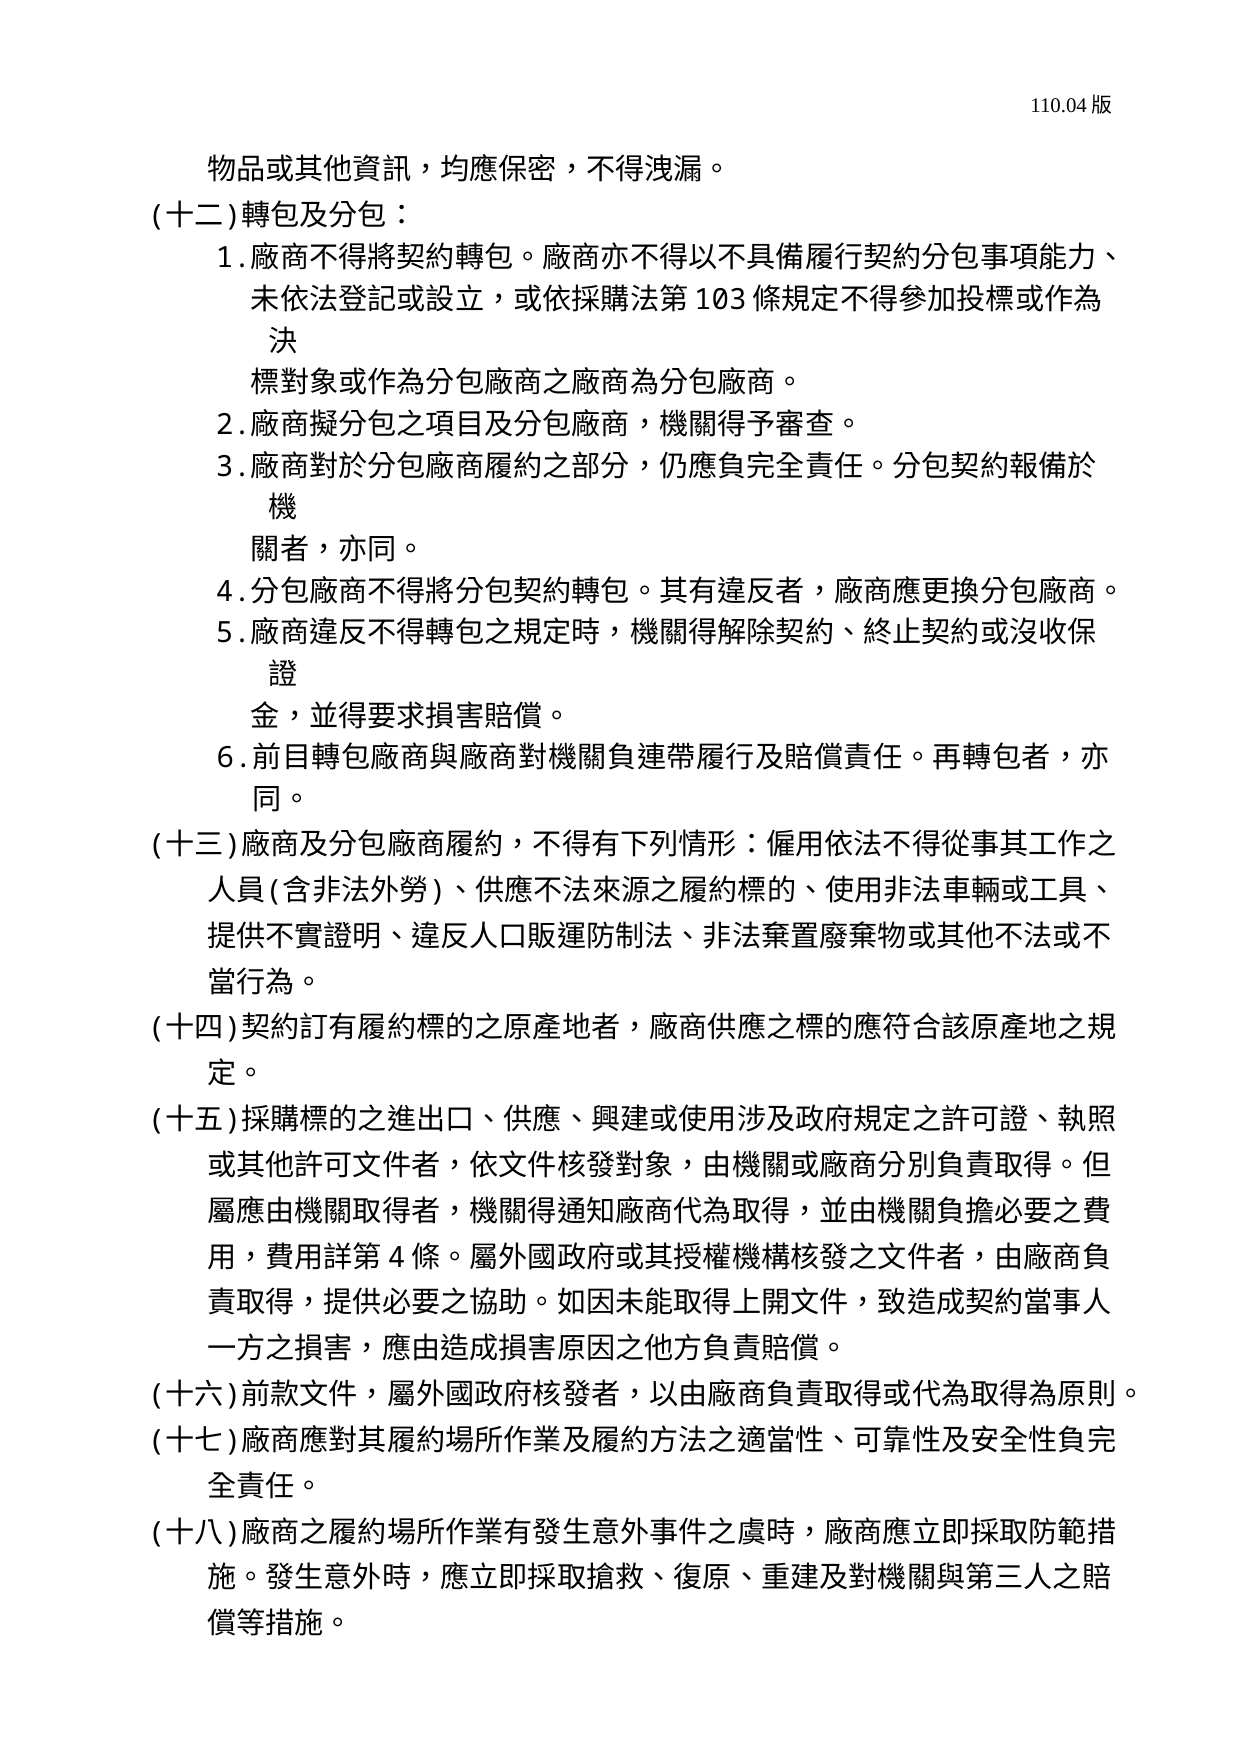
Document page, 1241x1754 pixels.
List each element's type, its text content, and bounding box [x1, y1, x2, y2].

text (十三)廠商及分包廠商履約，不得有下列情形：僱用依法不得從事其工作之人員(含非法外勞)、供應不法來源之履約標的、使用非法車輛或工具、提供不實證明、違反人口販運防制法、非法棄置廢棄物或其他不法或不當行為。 [148, 818, 1122, 1001]
text 未依法登記或設立，或依採購法第103條規定不得參加投標或作為決 [181, 276, 1122, 359]
text (十四)契約訂有履約標的之原產地者，廠商供應之標的應符合該原產地之規定。 [148, 1001, 1122, 1093]
text 1.廠商不得將契約轉包。廠商亦不得以不具備履行契約分包事項能力、 [181, 234, 1122, 276]
text 金，並得要求損害賠償。 [181, 693, 1122, 734]
text 6.前目轉包廠商與廠商對機關負連帶履行及賠償責任。再轉包者，亦 [181, 734, 1122, 776]
text (十七)廠商應對其履約場所作業及履約方法之適當性、可靠性及安全性負完全責任。 [148, 1414, 1122, 1505]
text (十五)採購標的之進出口、供應、興建或使用涉及政府規定之許可證、執照或其他許可文件者，依文件核發對象，由機關或廠商分別負責取得。但屬應由機關取得者，機關得通知廠商代為取得，並由機關負擔必要之費用，費用詳第4條。屬外國政府或其授權機構核發之文件者，由廠商負責取得，提供必要之協助。如因未能取得上開文件，致造成契約當事人一方之損害，應由造成損害原因之他方負責賠償。 [148, 1093, 1122, 1368]
text 標對象或作為分包廠商之廠商為分包廠商。 [181, 359, 1122, 401]
text 5.廠商違反不得轉包之規定時，機關得解除契約、終止契約或沒收保證 [181, 609, 1122, 693]
text 4.分包廠商不得將分包契約轉包。其有違反者，廠商應更換分包廠商。 [181, 568, 1122, 609]
text 3.廠商對於分包廠商履約之部分，仍應負完全責任。分包契約報備於機 [181, 443, 1122, 526]
text 2.廠商擬分包之項目及分包廠商，機關得予審查。 [181, 401, 1122, 443]
text 物品或其他資訊，均應保密，不得洩漏。 [148, 143, 1122, 189]
text (十二)轉包及分包： [148, 189, 1122, 234]
text (十八)廠商之履約場所作業有發生意外事件之虞時，廠商應立即採取防範措施。發生意外時，應立即採取搶救、復原、重建及對機關與第三人之賠償等措施。 [148, 1505, 1122, 1643]
text (十六)前款文件，屬外國政府核發者，以由廠商負責取得或代為取得為原則。 [148, 1368, 1122, 1414]
text 同。 [181, 776, 1122, 818]
text 關者，亦同。 [181, 526, 1122, 568]
